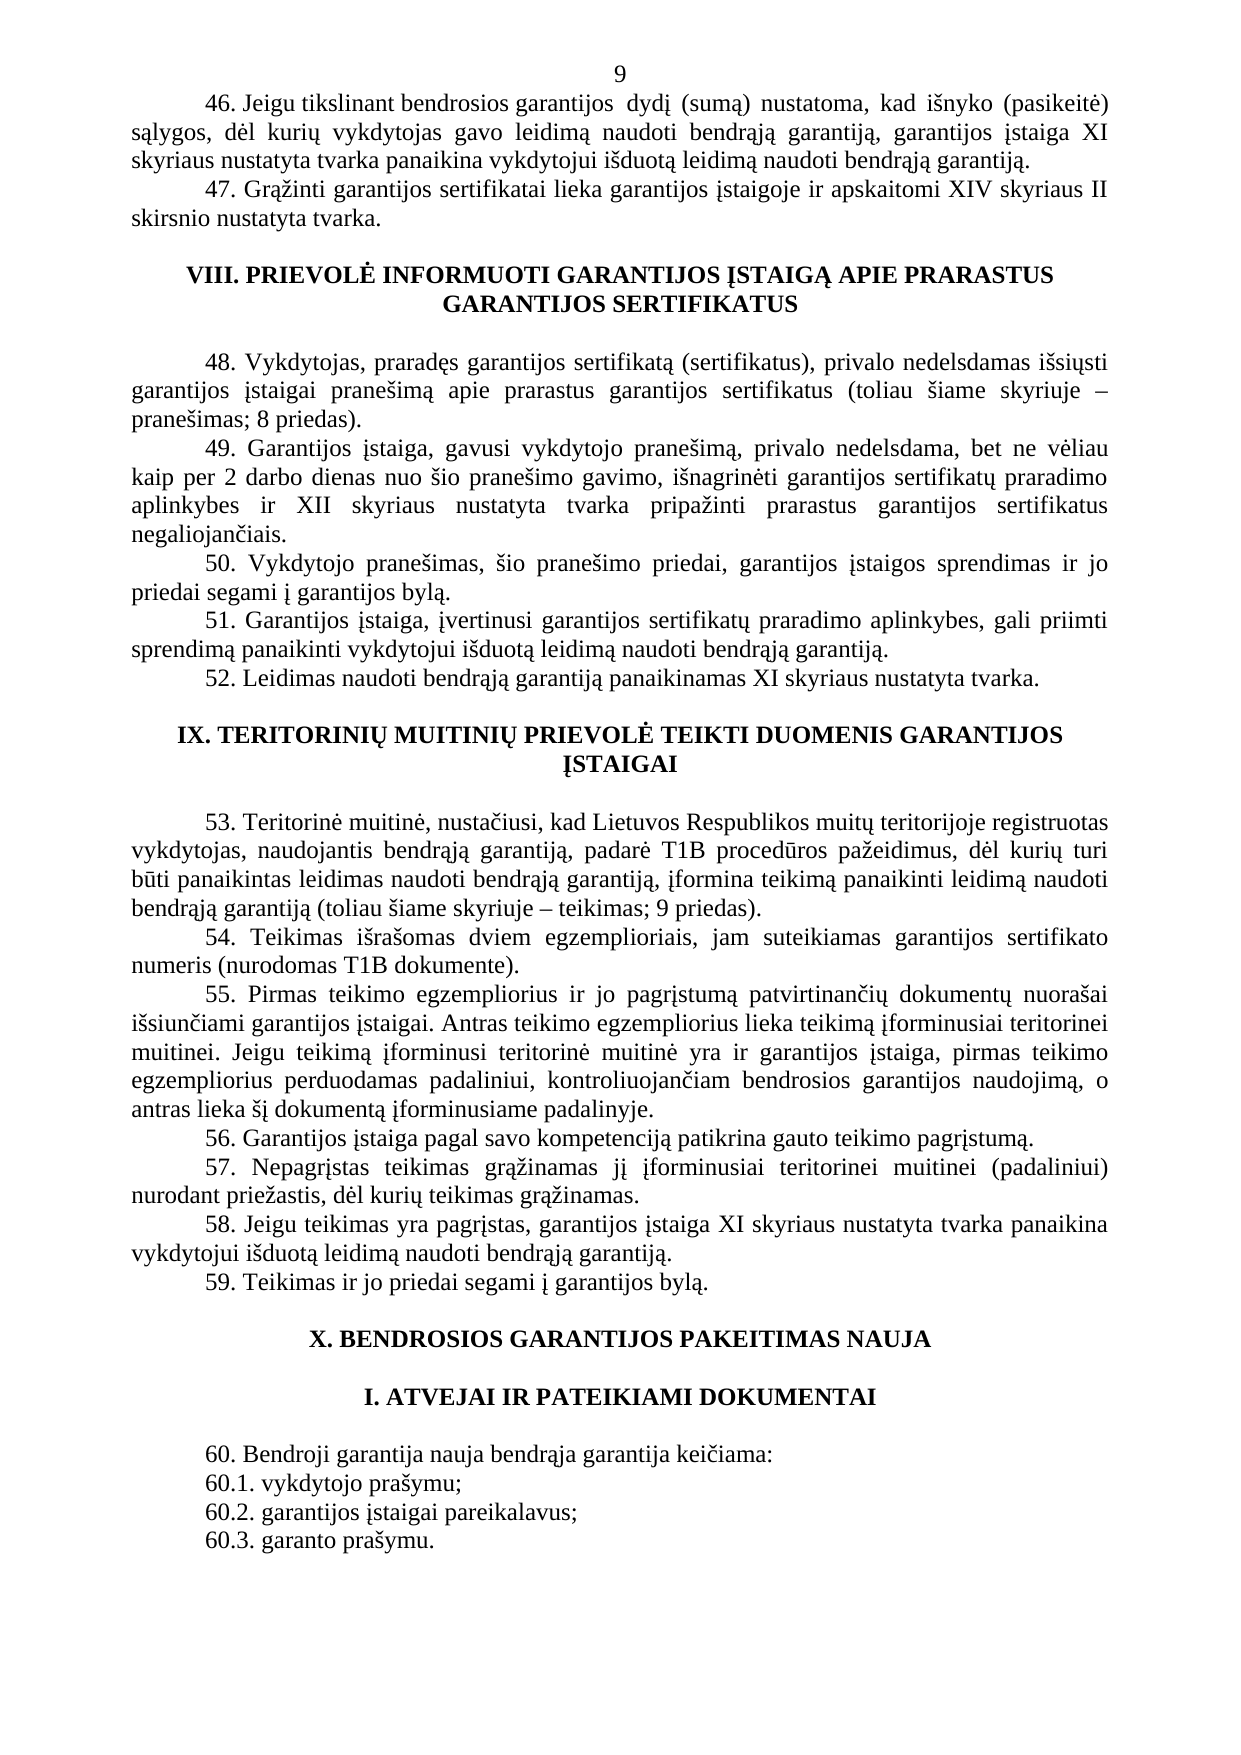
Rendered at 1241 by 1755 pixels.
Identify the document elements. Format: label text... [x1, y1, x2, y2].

text IX. TERITORINIŲ MUITINIŲ PRIEVOLĖ TEIKTI DUOMENIS GARANTIJOS ĮSTAIGAI [131, 720, 1109, 778]
text 60.2. garantijos įstaigai pareikalavus; [131, 1497, 1109, 1525]
text 59. Teikimas ir jo priedai segami į garantijos bylą. [131, 1267, 1109, 1295]
text 48. Vykdytojas, praradęs garantijos sertifikatą (sertifikatus), privalo nedelsdamas išsiųsti garantijos įstaigai pranešimą apie prarastus garantijos sertifikatus (toliau šiame skyriuje – pranešimas; 8 priedas). [131, 347, 1109, 433]
text 51. Garantijos įstaiga, įvertinusi garantijos sertifikatų praradimo aplinkybes, gali priimti sprendimą panaikinti vykdytojui išduotą leidimą naudoti bendrąją garantiją. [131, 605, 1109, 663]
text 60.1. vykdytojo prašymu; [131, 1468, 1109, 1497]
text 60. Bendroji garantija nauja bendrąja garantija keičiama: [131, 1439, 1109, 1468]
text 57. Nepagrįstas teikimas grąžinamas jį įforminusiai teritorinei muitinei (padaliniui) nurodant priežastis, dėl kurių teikimas grąžinamas. [131, 1152, 1109, 1209]
text 60.3. garanto prašymu. [131, 1525, 1109, 1554]
text 47. Grąžinti garantijos sertifikatai lieka garantijos įstaigoje ir apskaitomi XIV skyriaus II skirsnio nustatyta tvarka. [131, 174, 1109, 232]
text 50. Vykdytojo pranešimas, šio pranešimo priedai, garantijos įstaigos sprendimas ir jo priedai segami į garantijos bylą. [131, 548, 1109, 605]
text 49. Garantijos įstaiga, gavusi vykdytojo pranešimą, privalo nedelsdama, bet ne vėliau kaip per 2 darbo dienas nuo šio pranešimo gavimo, išnagrinėti garantijos sertifikatų praradimo aplinkybes ir XII skyriaus nustatyta tvarka pripažinti prarastus garantijos sertifikatus negaliojančiais. [131, 433, 1109, 548]
text 55. Pirmas teikimo egzempliorius ir jo pagrįstumą patvirtinančių dokumentų nuorašai išsiunčiami garantijos įstaigai. Antras teikimo egzempliorius lieka teikimą įforminusiai teritorinei muitinei. Jeigu teikimą įforminusi teritorinė muitinė yra ir garantijos įstaiga, pirmas teikimo egzempliorius perduodamas padaliniui, kontroliuojančiam bendrosios garantijos naudojimą, o antras lieka šį dokumentą įforminusiame padalinyje. [131, 979, 1109, 1123]
text VIII. PRIEVOLĖ INFORMUOTI GARANTIJOS ĮSTAIGĄ APIE PRARASTUS GARANTIJOS SERTIFIKATUS [131, 260, 1109, 318]
text 53. Teritorinė muitinė, nustačiusi, kad Lietuvos Respublikos muitų teritorijoje registruotas vykdytojas, naudojantis bendrąją garantiją, padarė T1B procedūros pažeidimus, dėl kurių turi būti panaikintas leidimas naudoti bendrąją garantiją, įformina teikimą panaikinti leidimą naudoti bendrąją garantiją (toliau šiame skyriuje – teikimas; 9 priedas). [131, 807, 1109, 922]
text 58. Jeigu teikimas yra pagrįstas, garantijos įstaiga XI skyriaus nustatyta tvarka panaikina vykdytojui išduotą leidimą naudoti bendrąją garantiją. [131, 1209, 1109, 1267]
text 54. Teikimas išrašomas dviem egzemplioriais, jam suteikiamas garantijos sertifikato numeris (nurodomas T1B dokumente). [131, 922, 1109, 979]
text I. ATVEJAI IR PATEIKIAMI DOKUMENTAI [131, 1382, 1109, 1410]
text 52. Leidimas naudoti bendrąją garantiją panaikinamas XI skyriaus nustatyta tvarka. [131, 663, 1109, 692]
text X. BENDROSIOS GARANTIJOS PAKEITIMAS NAUJA [131, 1324, 1109, 1353]
text 56. Garantijos įstaiga pagal savo kompetenciją patikrina gauto teikimo pagrįstumą. [131, 1123, 1109, 1152]
text 46. Jeigu tikslinant bendrosios garantijos dydį (sumą) nustatoma, kad išnyko (pasikeitė) sąlygos, dėl kurių vykdytojas gavo leidimą naudoti bendrąją garantiją, garantijos įstaiga XI skyriaus nustatyta tvarka panaikina vykdytojui išduotą leidimą naudoti bendrąją garantiją. [131, 88, 1109, 174]
